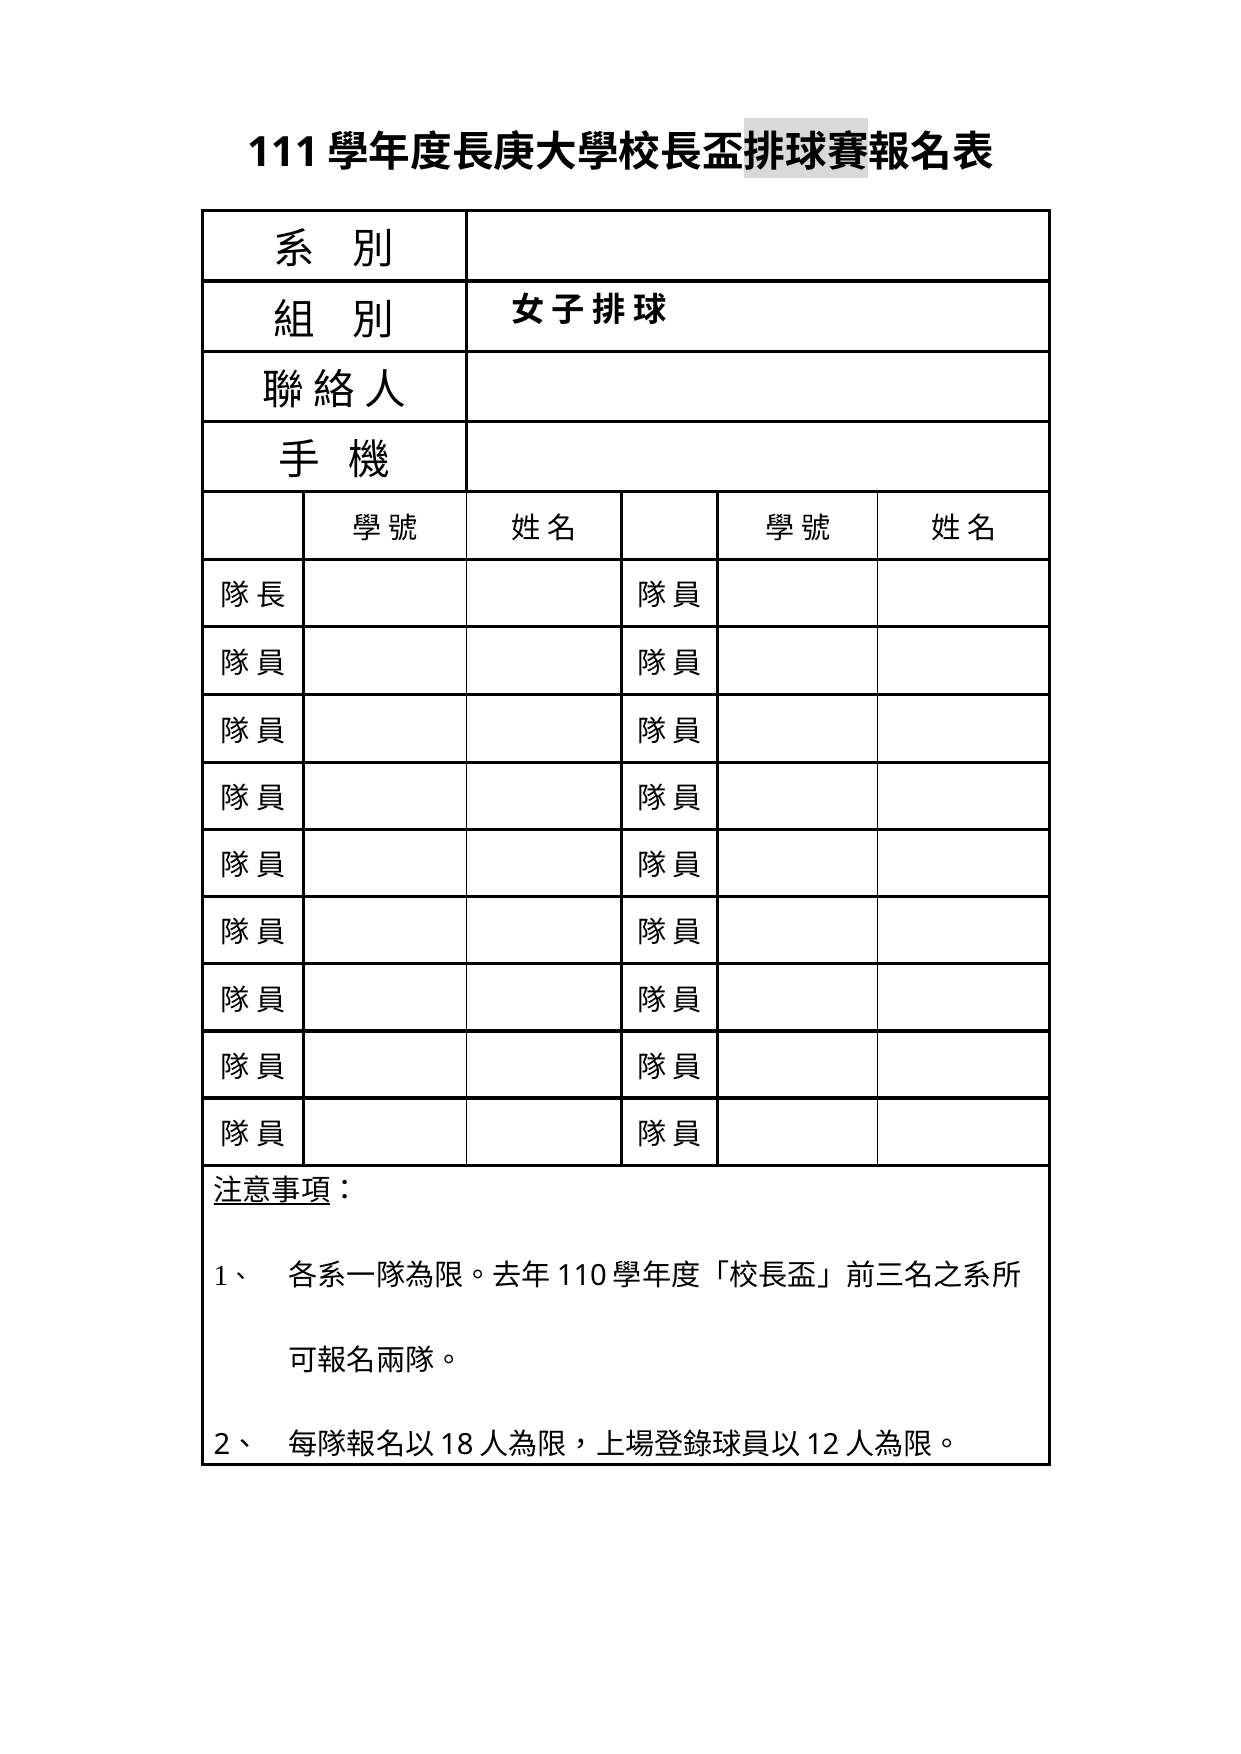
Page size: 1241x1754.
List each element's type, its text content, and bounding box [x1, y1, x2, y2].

table_cell [468, 353, 1048, 420]
table_cell 注意事項： 各系一隊為限。去年110學年度「校長盃」前三名之系所可報名兩隊。 每隊報名以18人為限，上場登錄球員以12人為限。 [204, 1167, 1048, 1463]
table_cell [719, 628, 877, 693]
table_cell [719, 898, 877, 962]
table_cell 隊 員 [623, 965, 716, 1029]
table_cell 隊 員 [623, 764, 716, 828]
table_cell [467, 696, 620, 761]
table_cell [305, 764, 466, 828]
table_cell [468, 423, 1048, 490]
table_cell 隊 員 [623, 898, 716, 962]
table_cell [467, 561, 620, 624]
table_cell 隊 員 [204, 965, 302, 1029]
table_cell [305, 561, 466, 624]
table_cell [305, 965, 466, 1029]
table_header [468, 212, 1048, 279]
table_cell [467, 764, 620, 828]
table_cell [719, 965, 877, 1029]
table_cell 組 別 [204, 283, 465, 349]
table_cell [305, 1033, 466, 1096]
table_cell 隊 員 [204, 1033, 302, 1096]
table_cell 聯 絡 人 [204, 353, 465, 420]
table_cell [305, 628, 466, 693]
text 111學年度長庚大學校長盃排球賽報名表 [187, 118, 1053, 179]
table_cell [878, 965, 1048, 1029]
table_cell 學 號 [719, 493, 877, 557]
table_cell 隊 員 [204, 831, 302, 895]
table_cell [878, 764, 1048, 828]
table_cell [878, 1100, 1048, 1164]
table_cell [878, 831, 1048, 895]
table_cell 隊 員 [623, 696, 716, 761]
table_cell [878, 561, 1048, 624]
table_cell [719, 696, 877, 761]
table_cell 隊 員 [623, 1033, 716, 1096]
table_cell [719, 1100, 877, 1164]
table_cell [467, 628, 620, 693]
table_cell 隊 員 [623, 628, 716, 693]
table_cell [305, 1100, 466, 1164]
table_cell 手 機 [204, 423, 465, 490]
table_header 系 別 [204, 212, 465, 279]
table_cell [467, 1033, 620, 1096]
table_cell [305, 696, 466, 761]
table_cell 隊 員 [204, 764, 302, 828]
table_cell 姓 名 [878, 493, 1048, 557]
table_cell [719, 831, 877, 895]
table_cell [467, 1100, 620, 1164]
table_cell [719, 561, 877, 624]
table_cell 隊 員 [623, 561, 716, 624]
table_cell [719, 764, 877, 828]
table_cell [878, 898, 1048, 962]
table_cell [623, 493, 716, 557]
table_cell 隊 員 [623, 1100, 716, 1164]
table_cell [878, 628, 1048, 693]
table_cell 隊 員 [204, 696, 302, 761]
table_cell [467, 965, 620, 1029]
table_cell 學 號 [305, 493, 466, 557]
table_cell [467, 831, 620, 895]
table_cell 女 子 排 球 [468, 283, 1048, 349]
table_cell [467, 898, 620, 962]
table_cell 隊 員 [204, 628, 302, 693]
table_cell [204, 493, 302, 557]
table_cell [878, 1033, 1048, 1096]
table_cell [305, 831, 466, 895]
table_cell 隊 長 [204, 561, 302, 624]
table_cell 隊 員 [623, 831, 716, 895]
table_cell [878, 696, 1048, 761]
table_cell 姓 名 [467, 493, 620, 557]
table_cell [305, 898, 466, 962]
table_cell [719, 1033, 877, 1096]
table_cell 隊 員 [204, 898, 302, 962]
table_cell 隊 員 [204, 1100, 302, 1164]
